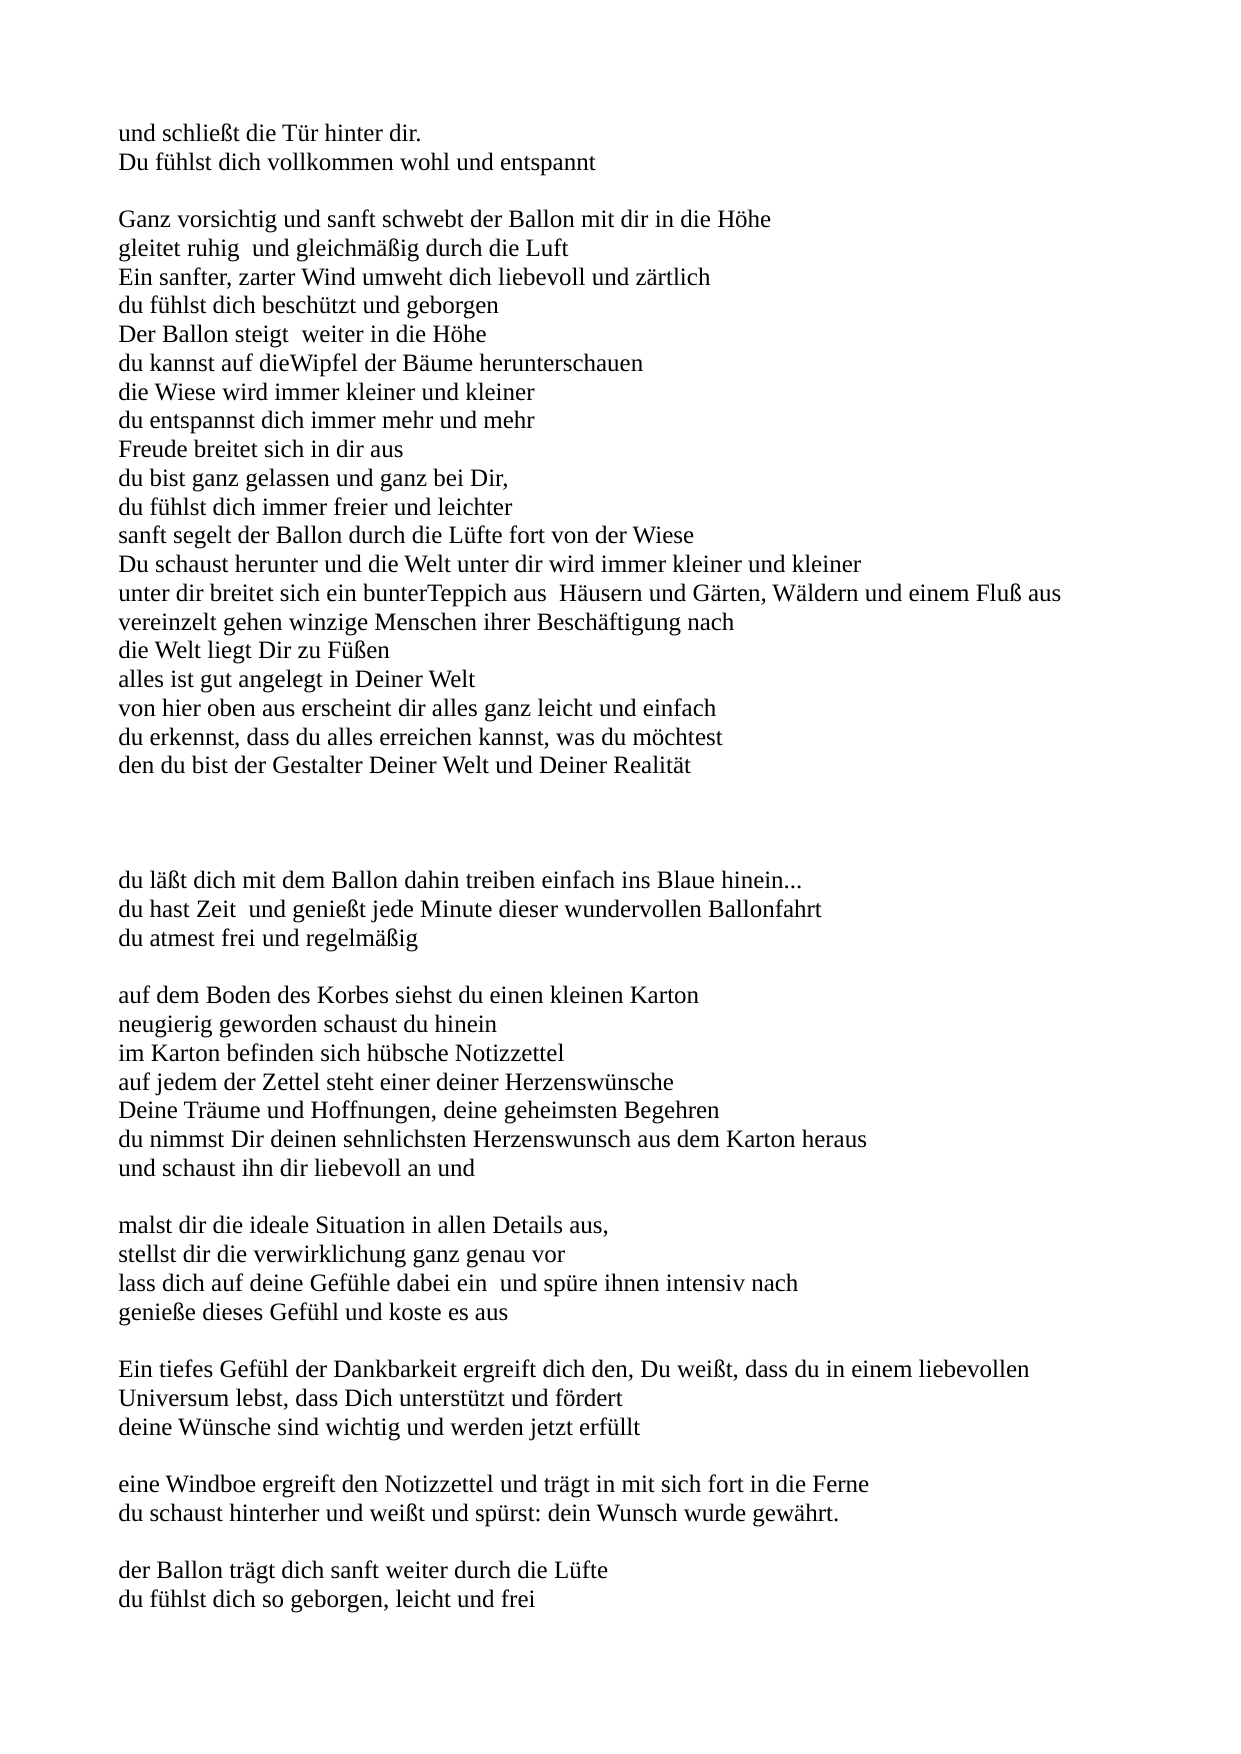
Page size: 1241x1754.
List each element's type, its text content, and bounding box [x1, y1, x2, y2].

text Du fühlst dich vollkommen wohl und entspannt [118, 147, 1122, 176]
text Deine Träume und Hoffnungen, deine geheimsten Begehren [118, 1096, 1122, 1124]
text du schaust hinterher und weißt und spürst: dein Wunsch wurde gewährt. [118, 1498, 1122, 1527]
text du bist ganz gelassen und ganz bei Dir, [118, 463, 1122, 492]
text du fühlst dich immer freier und leichter [118, 492, 1122, 521]
text lass dich auf deine Gefühle dabei ein und spüre ihnen intensiv nach [118, 1268, 1122, 1297]
text unter dir breitet sich ein bunterTeppich aus Häusern und Gärten, Wäldern und einem Fluß aus [118, 578, 1122, 607]
text du fühlst dich so geborgen, leicht und frei [118, 1584, 1122, 1613]
text vereinzelt gehen winzige Menschen ihrer Beschäftigung nach [118, 607, 1122, 636]
text du kannst auf dieWipfel der Bäume herunterschauen [118, 348, 1122, 377]
text und schaust ihn dir liebevoll an und [118, 1153, 1122, 1182]
text im Karton befinden sich hübsche Notizzettel [118, 1038, 1122, 1067]
text Freude breitet sich in dir aus [118, 434, 1122, 463]
text Ganz vorsichtig und sanft schwebt der Ballon mit dir in die Höhe [118, 204, 1122, 233]
text Du schaust herunter und die Welt unter dir wird immer kleiner und kleiner [118, 549, 1122, 578]
text sanft segelt der Ballon durch die Lüfte fort von der Wiese [118, 521, 1122, 549]
text alles ist gut angelegt in Deiner Welt [118, 664, 1122, 693]
text stellst dir die verwirklichung ganz genau vor [118, 1239, 1122, 1268]
text du entspannst dich immer mehr und mehr [118, 406, 1122, 434]
text gleitet ruhig und gleichmäßig durch die Luft [118, 233, 1122, 262]
text malst dir die ideale Situation in allen Details aus, [118, 1211, 1122, 1239]
text du nimmst Dir deinen sehnlichsten Herzenswunsch aus dem Karton heraus [118, 1124, 1122, 1153]
text genieße dieses Gefühl und koste es aus [118, 1297, 1122, 1326]
text und schließt die Tür hinter dir. [118, 118, 1122, 147]
text der Ballon trägt dich sanft weiter durch die Lüfte [118, 1556, 1122, 1584]
text du atmest frei und regelmäßig [118, 923, 1122, 952]
text die Wiese wird immer kleiner und kleiner [118, 377, 1122, 406]
text neugierig geworden schaust du hinein [118, 1009, 1122, 1038]
text die Welt liegt Dir zu Füßen [118, 636, 1122, 664]
text von hier oben aus erscheint dir alles ganz leicht und einfach [118, 693, 1122, 722]
text du hast Zeit und genießt jede Minute dieser wundervollen Ballonfahrt [118, 894, 1122, 923]
text du läßt dich mit dem Ballon dahin treiben einfach ins Blaue hinein... [118, 866, 1122, 894]
text Ein sanfter, zarter Wind umweht dich liebevoll und zärtlich [118, 262, 1122, 291]
text du fühlst dich beschützt und geborgen [118, 291, 1122, 319]
text eine Windboe ergreift den Notizzettel und trägt in mit sich fort in die Ferne [118, 1469, 1122, 1498]
text auf jedem der Zettel steht einer deiner Herzenswünsche [118, 1067, 1122, 1096]
text du erkennst, dass du alles erreichen kannst, was du möchtest [118, 722, 1122, 751]
text Ein tiefes Gefühl der Dankbarkeit ergreift dich den, Du weißt, dass du in einem liebevollen Universum lebst, dass Dich unterstützt und fördert [118, 1354, 1122, 1412]
text deine Wünsche sind wichtig und werden jetzt erfüllt [118, 1412, 1122, 1441]
text den du bist der Gestalter Deiner Welt und Deiner Realität [118, 751, 1122, 779]
text Der Ballon steigt weiter in die Höhe [118, 319, 1122, 348]
text auf dem Boden des Korbes siehst du einen kleinen Karton [118, 981, 1122, 1009]
